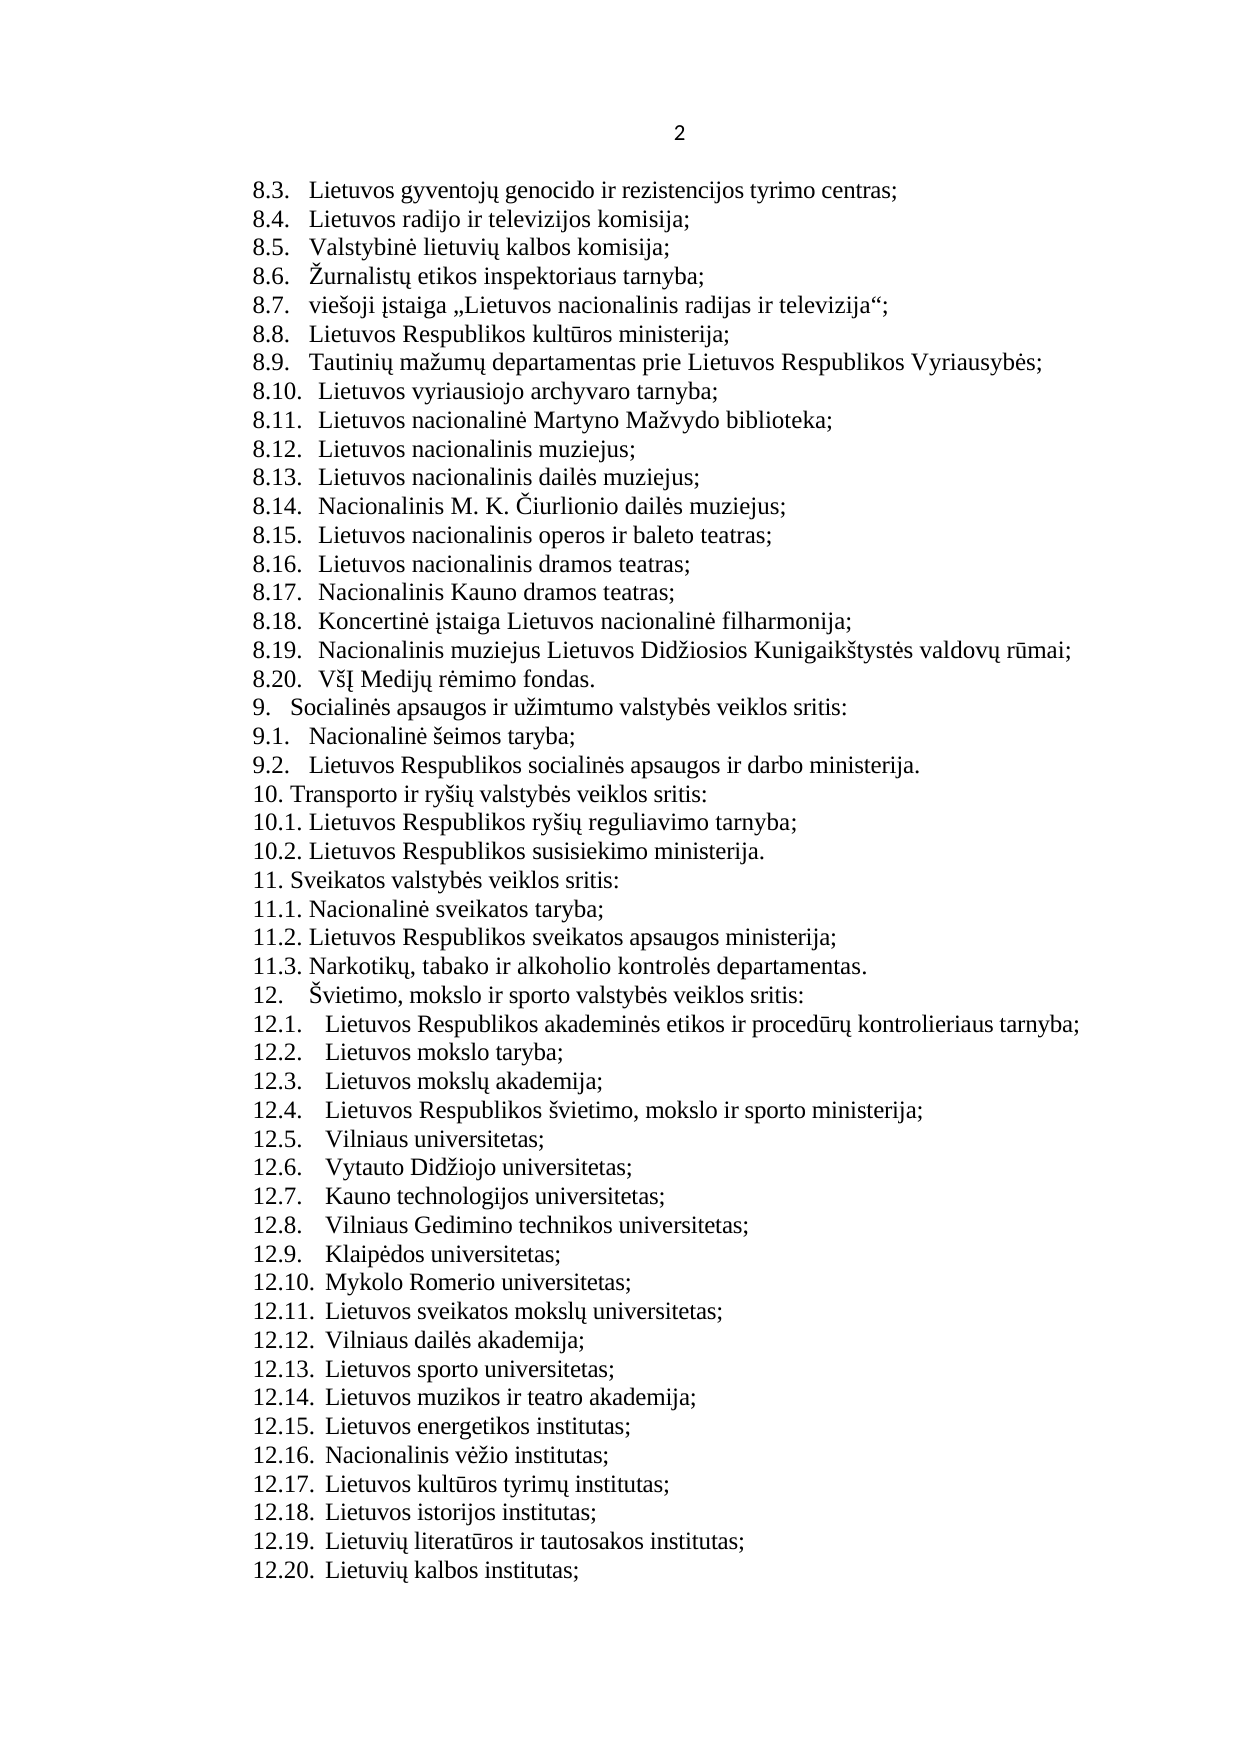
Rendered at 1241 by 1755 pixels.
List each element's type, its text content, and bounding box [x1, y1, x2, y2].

text 8.16. Lietuvos nacionalinis dramos teatras; [177, 549, 1181, 577]
text 12.3. Lietuvos mokslų akademija; [177, 1066, 1181, 1095]
text 12.11. Lietuvos sveikatos mokslų universitetas; [177, 1296, 1181, 1325]
text 8.11. Lietuvos nacionalinė Martyno Mažvydo biblioteka; [177, 405, 1181, 434]
text 12.6. Vytauto Didžiojo universitetas; [177, 1152, 1181, 1181]
text 12.1. Lietuvos Respublikos akademinės etikos ir procedūrų kontrolieriaus tarnyba; [177, 1009, 1181, 1037]
text 8.18. Koncertinė įstaiga Lietuvos nacionalinė filharmonija; [177, 606, 1181, 635]
text 12.8. Vilniaus Gedimino technikos universitetas; [177, 1210, 1181, 1239]
text 9. Socialinės apsaugos ir užimtumo valstybės veiklos sritis: [177, 692, 1181, 721]
text 12.15. Lietuvos energetikos institutas; [177, 1411, 1181, 1440]
text 8.14. Nacionalinis M. K. Čiurlionio dailės muziejus; [177, 491, 1181, 520]
text 10.1. Lietuvos Respublikos ryšių reguliavimo tarnyba; [177, 807, 1181, 836]
text 12.2. Lietuvos mokslo taryba; [177, 1037, 1181, 1066]
text 12.7. Kauno technologijos universitetas; [177, 1181, 1181, 1210]
text 11.3. Narkotikų, tabako ir alkoholio kontrolės departamentas. [177, 951, 1181, 980]
text 12.17. Lietuvos kultūros tyrimų institutas; [177, 1469, 1181, 1497]
text 8.15. Lietuvos nacionalinis operos ir baleto teatras; [177, 520, 1181, 549]
text 8.10. Lietuvos vyriausiojo archyvaro tarnyba; [177, 376, 1181, 405]
text 11.2. Lietuvos Respublikos sveikatos apsaugos ministerija; [177, 922, 1181, 951]
text 8.8. Lietuvos Respublikos kultūros ministerija; [177, 319, 1181, 347]
text 8.12. Lietuvos nacionalinis muziejus; [177, 434, 1181, 462]
text 8.19. Nacionalinis muziejus Lietuvos Didžiosios Kunigaikštystės valdovų rūmai; [177, 635, 1181, 664]
text 8.9. Tautinių mažumų departamentas prie Lietuvos Respublikos Vyriausybės; [177, 347, 1181, 376]
text 8.6. Žurnalistų etikos inspektoriaus tarnyba; [177, 261, 1181, 290]
text 12.10. Mykolo Romerio universitetas; [177, 1267, 1181, 1296]
text 10. Transporto ir ryšių valstybės veiklos sritis: [177, 779, 1181, 807]
text 8.13. Lietuvos nacionalinis dailės muziejus; [177, 462, 1181, 491]
text 12.9. Klaipėdos universitetas; [177, 1239, 1181, 1267]
text 11.1. Nacionalinė sveikatos taryba; [177, 894, 1181, 922]
text 12.19. Lietuvių literatūros ir tautosakos institutas; [177, 1526, 1181, 1555]
text 11. Sveikatos valstybės veiklos sritis: [177, 865, 1181, 894]
text 8.20. VšĮ Medijų rėmimo fondas. [177, 664, 1181, 692]
text 12.18. Lietuvos istorijos institutas; [177, 1497, 1181, 1526]
text 8.7. viešoji įstaiga „Lietuvos nacionalinis radijas ir televizija“; [177, 290, 1181, 319]
text 12. Švietimo, mokslo ir sporto valstybės veiklos sritis: [177, 980, 1181, 1009]
text 9.1. Nacionalinė šeimos taryba; [177, 721, 1181, 750]
text 12.5. Vilniaus universitetas; [177, 1124, 1181, 1152]
text 12.4. Lietuvos Respublikos švietimo, mokslo ir sporto ministerija; [177, 1095, 1181, 1124]
text 12.12. Vilniaus dailės akademija; [177, 1325, 1181, 1354]
text 12.20. Lietuvių kalbos institutas; [177, 1555, 1181, 1584]
text 12.13. Lietuvos sporto universitetas; [177, 1354, 1181, 1382]
text 8.17. Nacionalinis Kauno dramos teatras; [177, 577, 1181, 606]
text 12.14. Lietuvos muzikos ir teatro akademija; [177, 1382, 1181, 1411]
text 8.3. Lietuvos gyventojų genocido ir rezistencijos tyrimo centras; [177, 175, 1181, 204]
text 10.2. Lietuvos Respublikos susisiekimo ministerija. [177, 836, 1181, 865]
text 9.2. Lietuvos Respublikos socialinės apsaugos ir darbo ministerija. [177, 750, 1181, 779]
text 12.16. Nacionalinis vėžio institutas; [177, 1440, 1181, 1469]
text 8.5. Valstybinė lietuvių kalbos komisija; [177, 232, 1181, 261]
text 8.4. Lietuvos radijo ir televizijos komisija; [177, 204, 1181, 232]
